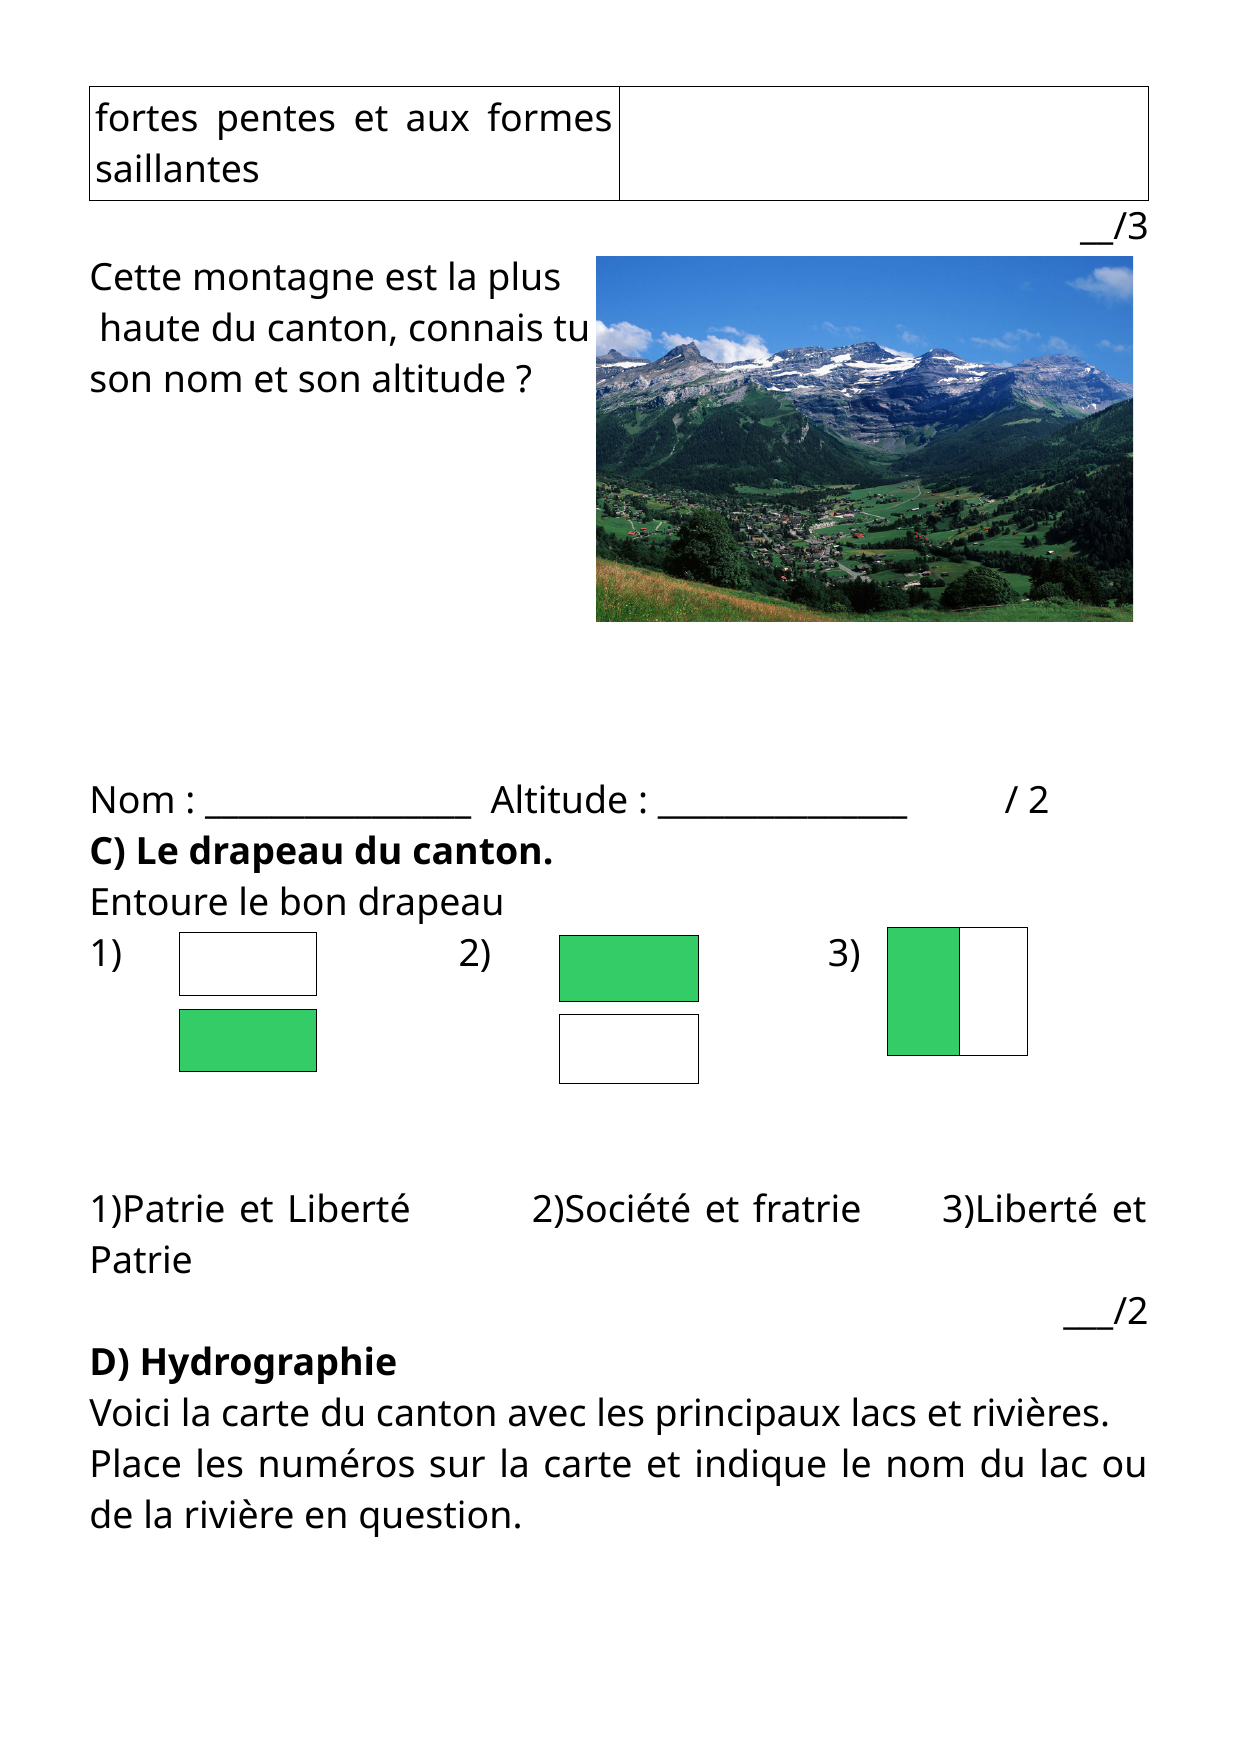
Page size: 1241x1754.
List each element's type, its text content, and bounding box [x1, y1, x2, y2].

text haute du canton, connais tu [89, 302, 596, 353]
text [1028, 927, 1148, 978]
text ___/2 [89, 1284, 1148, 1335]
table_cell fortes pentes et aux formes saillantes [90, 87, 619, 199]
text [1134, 353, 1148, 404]
table_cell [620, 87, 1148, 199]
text C) Le drapeau du canton. [89, 824, 1148, 876]
text D) Hydrographie [89, 1335, 1148, 1386]
text Nom : ________________ Altitude : _______________ / 2 [89, 773, 1148, 824]
text 1) 2) 3) [89, 927, 887, 978]
text [960, 928, 1027, 978]
text Cette montagne est la plus [89, 251, 1148, 302]
text son nom et son altitude ? [89, 353, 596, 404]
text Entoure le bon drapeau [89, 876, 1148, 927]
text Place les numéros sur la carte et indique le nom du lac ou de la rivière en question. [89, 1437, 1148, 1539]
text [1134, 302, 1148, 353]
text __/3 [89, 201, 1148, 251]
picture [596, 256, 1134, 622]
text 1)Patrie et Liberté 2)Société et fratrie 3)Liberté et Patrie [89, 1182, 1148, 1284]
text Voici la carte du canton avec les principaux lacs et rivières. [89, 1386, 1148, 1437]
